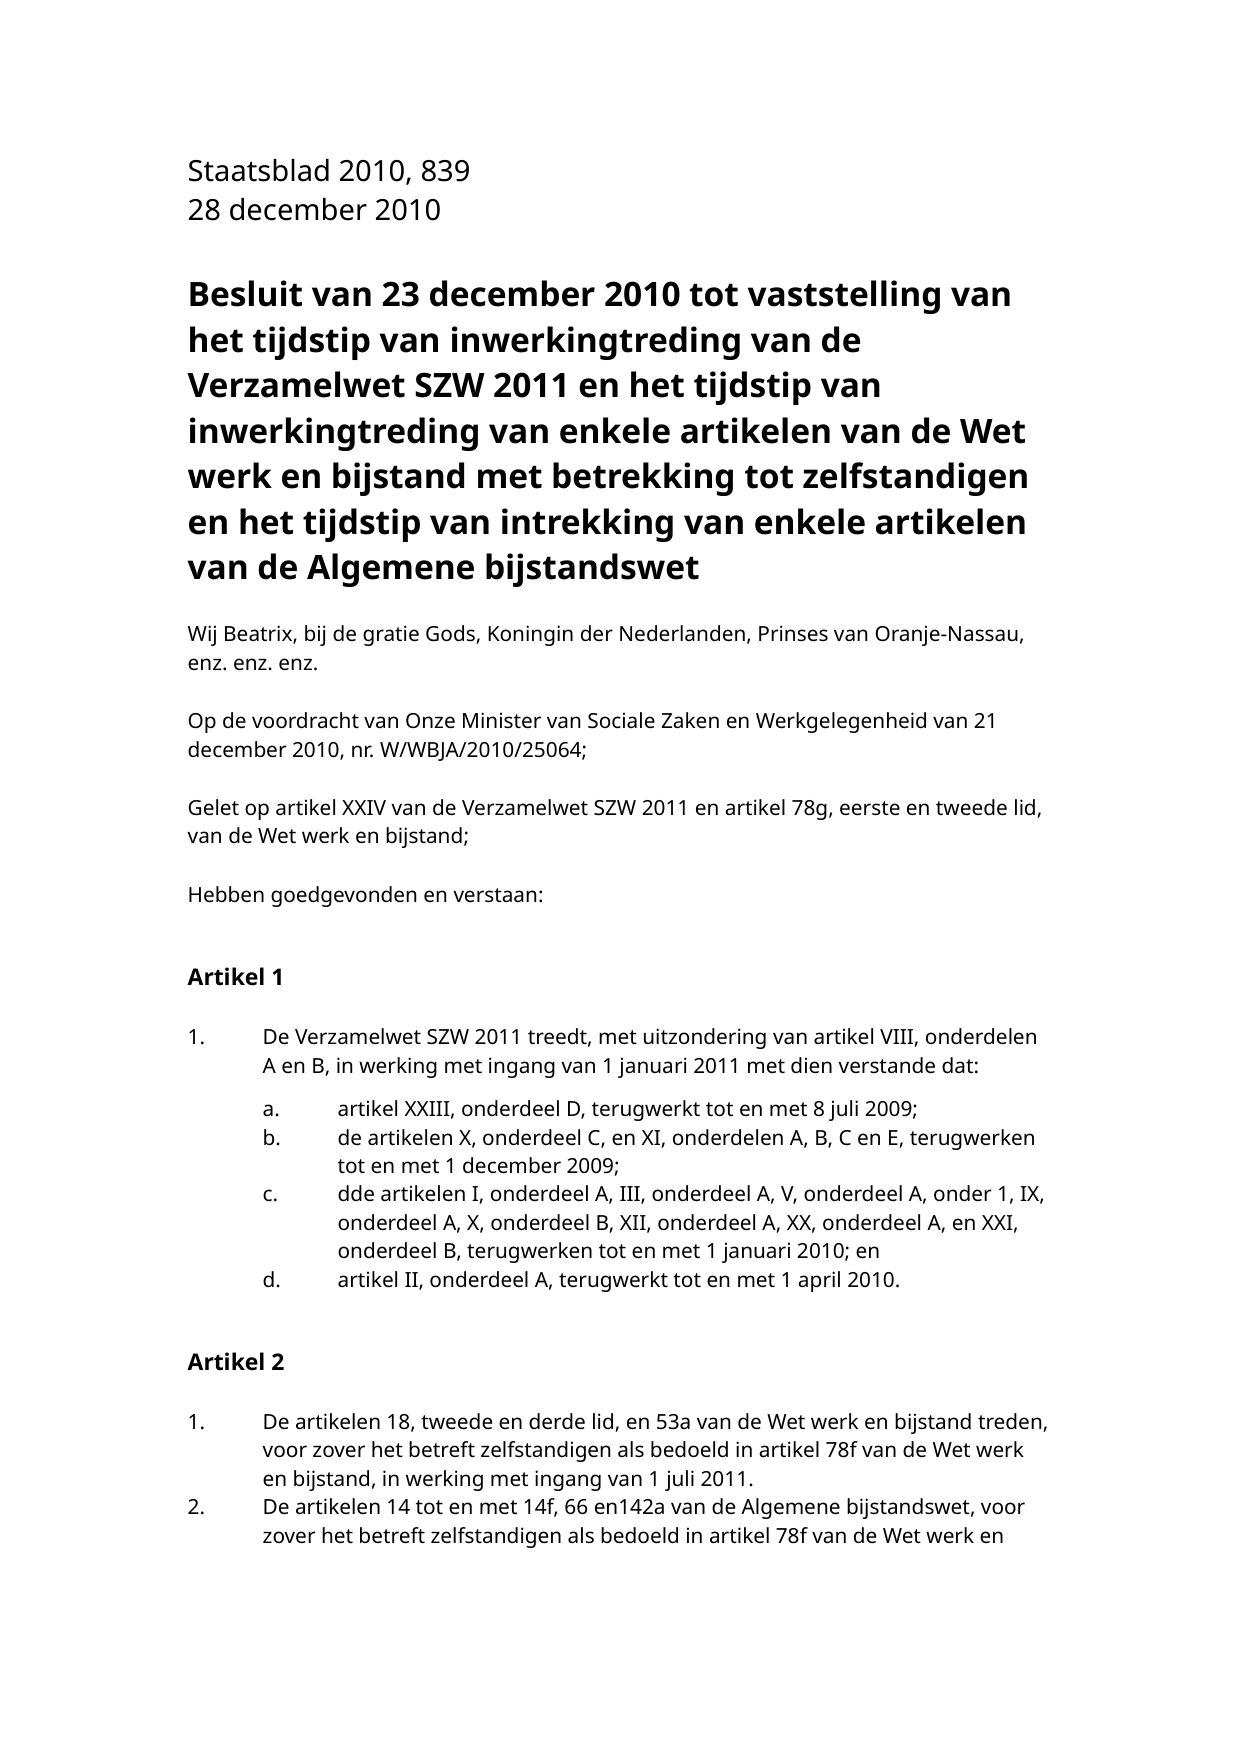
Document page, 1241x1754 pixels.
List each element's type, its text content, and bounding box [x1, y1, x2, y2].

text Staatsblad 2010, 839 [187, 150, 1053, 190]
list artikel XXIII, onderdeel D, terugwerkt tot en met 8 juli 2009; [262, 1094, 1053, 1123]
subtitle Artikel 1 [187, 961, 1053, 992]
list de artikelen X, onderdeel C, en XI, onderdelen A, B, C en E, terugwerken tot en met 1 december 2009; [262, 1123, 1053, 1179]
text Op de voordracht van Onze Minister van Sociale Zaken en Werkgelegenheid van 21 december 2010, nr. W/WBJA/2010/25064; [187, 706, 1053, 763]
text Hebben goedgevonden en verstaan: [187, 880, 1053, 908]
text Wij Beatrix, bij de gratie Gods, Koningin der Nederlanden, Prinses van Oranje-Nassau, enz. enz. enz. [187, 619, 1053, 676]
list artikel II, onderdeel A, terugwerkt tot en met 1 april 2010. [262, 1265, 1053, 1293]
text Gelet op artikel XXIV van de Verzamelwet SZW 2011 en artikel 78g, eerste en tweede lid, van de Wet werk en bijstand; [187, 793, 1053, 850]
list De artikelen 18, tweede en derde lid, en 53a van de Wet werk en bijstand treden, voor zover het betreft zelfstandigen als bedoeld in artikel 78f van de Wet werk en bijstand, in werking met ingang van 1 juli 2011. [187, 1407, 1053, 1492]
subtitle Artikel 2 [187, 1346, 1053, 1377]
list dde artikelen I, onderdeel A, III, onderdeel A, V, onderdeel A, onder 1, IX, onderdeel A, X, onderdeel B, XII, onderdeel A, XX, onderdeel A, en XXI, onderdeel B, terugwerken tot en met 1 januari 2010; en [262, 1179, 1053, 1265]
list De Verzamelwet SZW 2011 treedt, met uitzondering van artikel VIII, onderdelen A en B, in werking met ingang van 1 januari 2011 met dien verstande dat: [187, 1022, 1053, 1079]
text 28 december 2010 [187, 190, 1053, 229]
subtitle Besluit van 23 december 2010 tot vaststelling van het tijdstip van inwerkingtreding van de Verzamelwet SZW 2011 en het tijdstip van inwerkingtreding van enkele artikelen van de Wet werk en bijstand met betrekking tot zelfstandigen en het tijdstip van intrekking van enkele artikelen van de Algemene bijstandswet [187, 271, 1053, 589]
list De artikelen 14 tot en met 14f, 66 en142a van de Algemene bijstandswet, voor zover het betreft zelfstandigen als bedoeld in artikel 78f van de Wet werk en [187, 1492, 1053, 1549]
